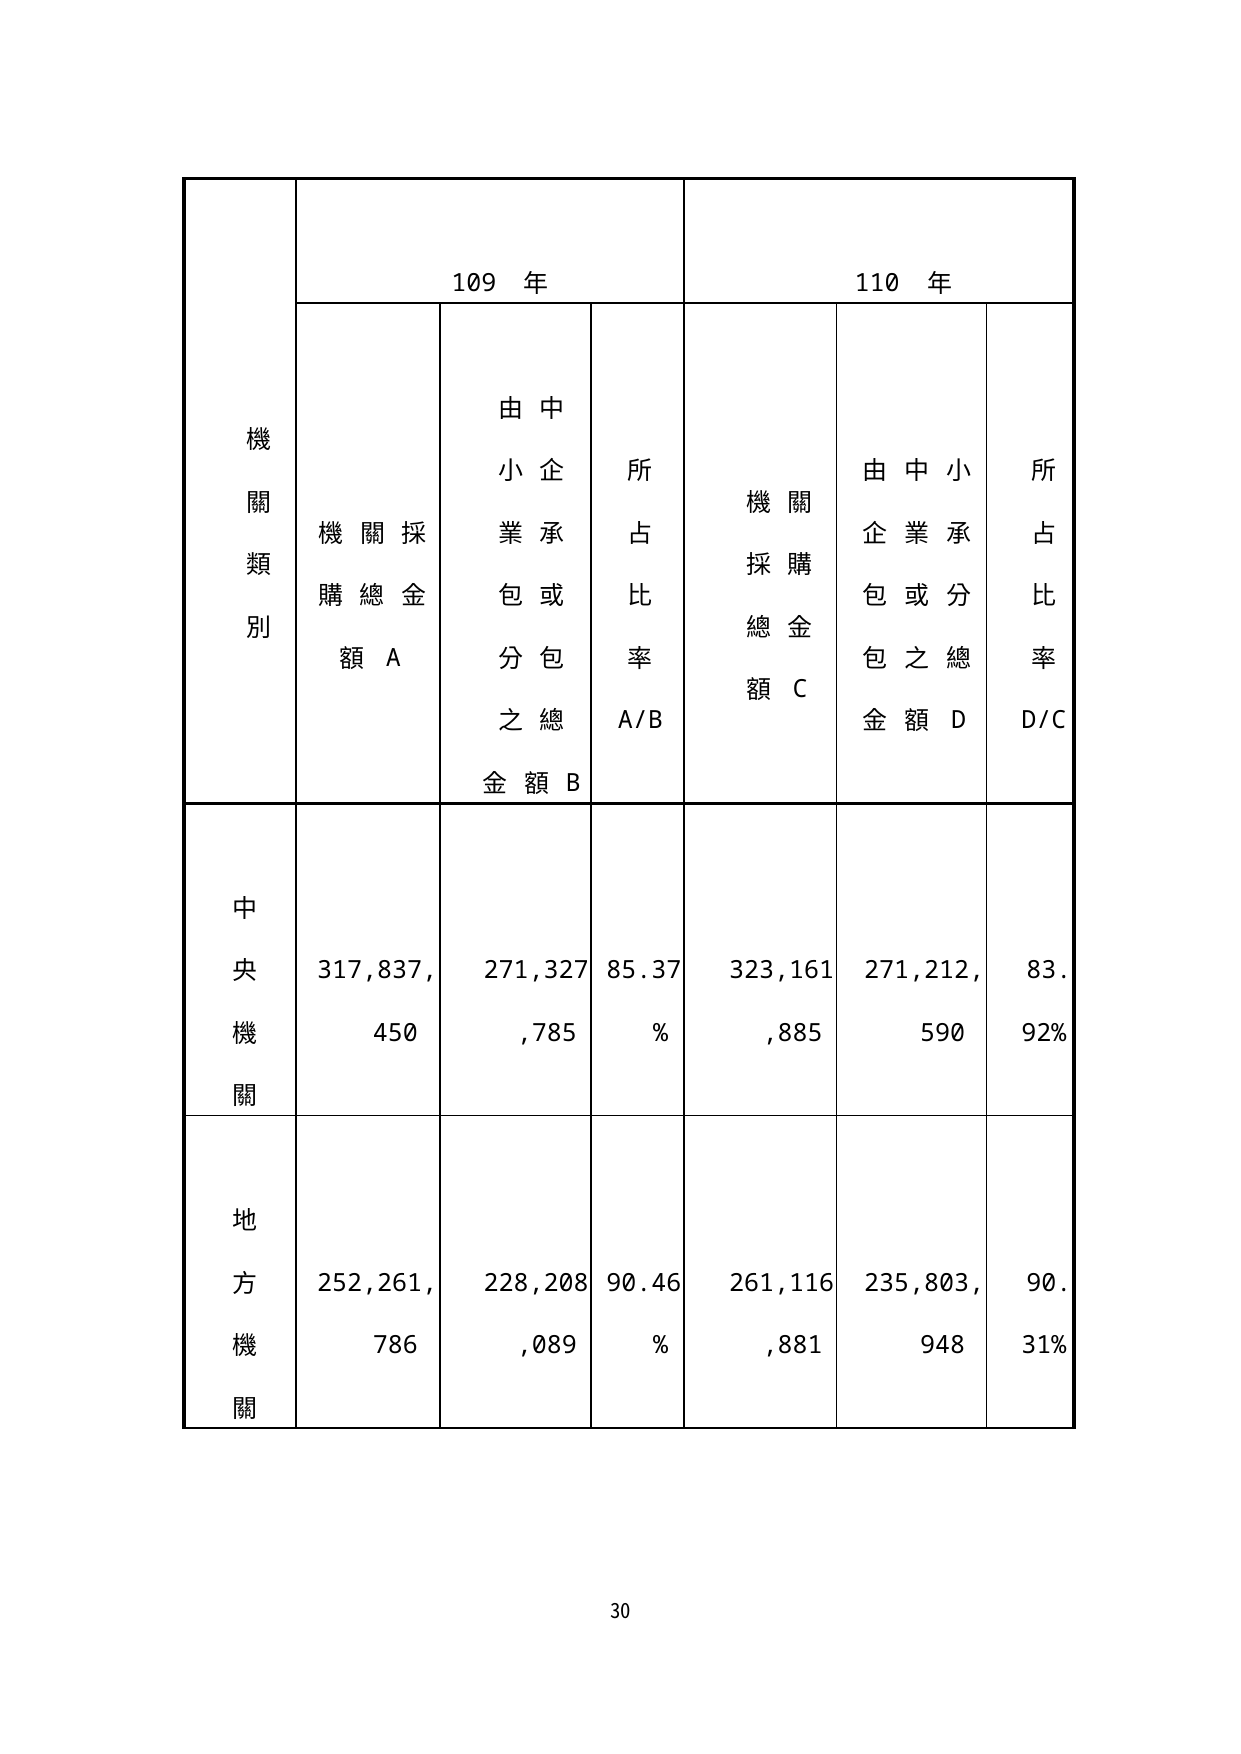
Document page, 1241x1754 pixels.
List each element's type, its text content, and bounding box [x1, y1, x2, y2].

table_cell 90.31% [987, 1116, 1072, 1427]
table_cell 323,161,885 [685, 805, 836, 1115]
table_cell 317,837,450 [297, 805, 439, 1115]
table_cell 中央機關 [186, 805, 295, 1115]
table_cell 85.37% [592, 805, 683, 1115]
table_cell 90.46% [592, 1116, 683, 1427]
table_cell 由中小企業承包或分包之總金額B [441, 304, 590, 802]
table_header 機關類別 [186, 180, 295, 802]
table_cell 271,212,590 [837, 805, 986, 1115]
table_cell 252,261,786 [297, 1116, 439, 1427]
table_cell 機關採購總金額A [297, 304, 439, 802]
table_cell 261,116,881 [685, 1116, 836, 1427]
table_cell 235,803,948 [837, 1116, 986, 1427]
table_header 109年 [297, 180, 683, 302]
table_header 110年 [685, 180, 1072, 302]
table_cell 由中小企業承包或分包之總金額D [837, 304, 986, 802]
table_cell 83.92% [987, 805, 1072, 1115]
table_cell 271,327,785 [441, 805, 590, 1115]
table_cell 228,208,089 [441, 1116, 590, 1427]
table_cell 機關採購總金額C [685, 304, 836, 802]
table_cell 地方機關 [186, 1116, 295, 1427]
table_cell 所占比率A/B [592, 304, 683, 802]
table_cell 所占比率D/C [987, 304, 1072, 802]
